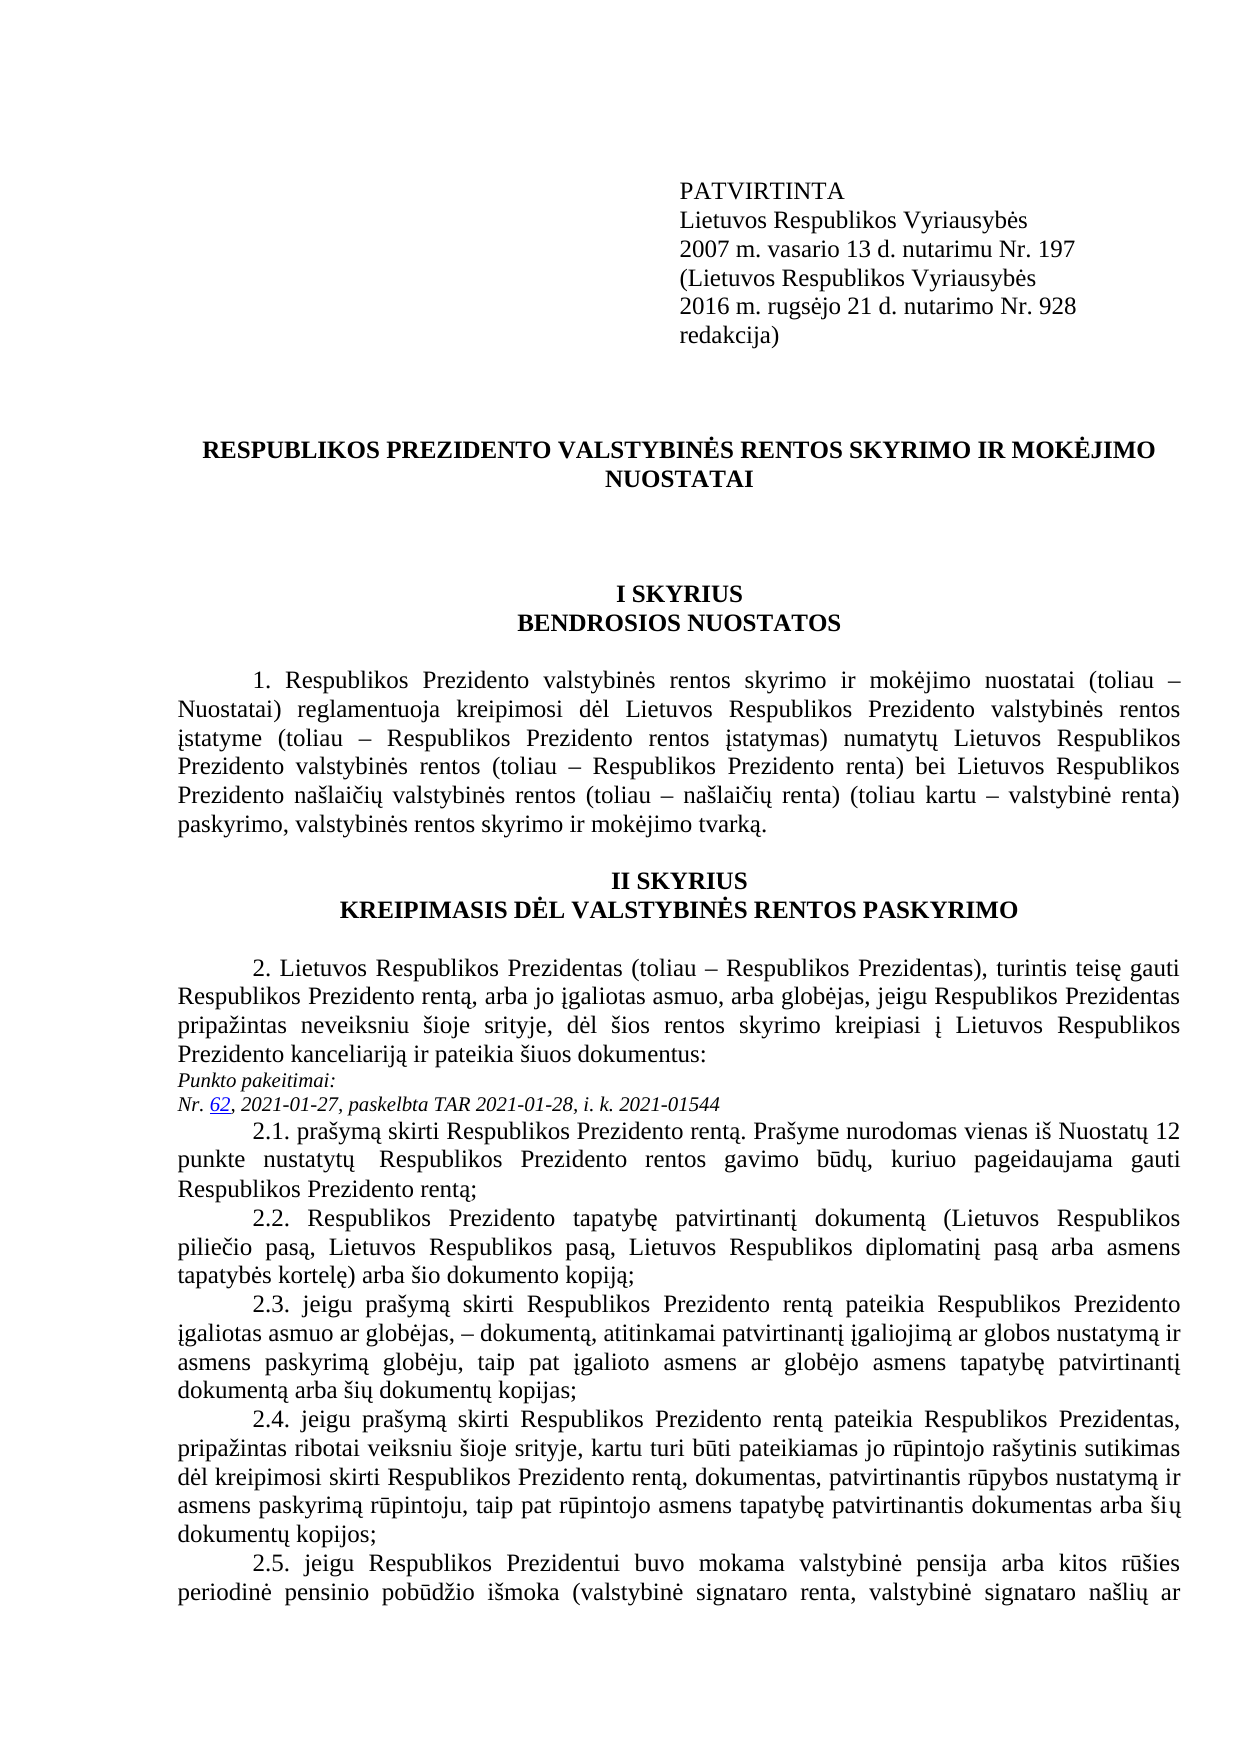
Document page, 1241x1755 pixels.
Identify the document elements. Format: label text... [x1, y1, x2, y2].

text Punkto pakeitimai: [177, 1068, 1181, 1092]
text PATVIRTINTA Lietuvos Respublikos Vyriausybės 2007 m. vasario 13 d. nutarimu Nr. 197 (Lietuvos Respublikos Vyriausybės 2016 m. rugsėjo 21 d. nutarimo Nr. 928 redakcija) [679, 176, 1181, 349]
text 2.1. prašymą skirti Respublikos Prezidento rentą. Prašyme nurodomas vienas iš Nuostatų 12 punkte nustatytų Respublikos Prezidento rentos gavimo būdų, kuriuo pageidaujama gauti Respublikos Prezidento rentą; [177, 1116, 1181, 1203]
text I SKYRIUS [177, 579, 1181, 608]
text BENDROSIOS NUOSTATOS [177, 608, 1181, 636]
text Nr. 62, 2021-01-27, paskelbta TAR 2021-01-28, i. k. 2021-01544 [177, 1092, 1181, 1116]
text KREIPIMASIS DĖL VALSTYBINĖS RENTOS PASKYRIMO [177, 895, 1181, 924]
text RESPUBLIKOS PREZIDENTO VALSTYBINĖS RENTOS SKYRIMO IR MOKĖJIMO NUOSTATAI [177, 435, 1181, 493]
text 2.4. jeigu prašymą skirti Respublikos Prezidento rentą pateikia Respublikos Prezidentas, pripažintas ribotai veiksniu šioje srityje, kartu turi būti pateikiamas jo rūpintojo rašytinis sutikimas dėl kreipimosi skirti Respublikos Prezidento rentą, dokumentas, patvirtinantis rūpybos nustatymą ir asmens paskyrimą rūpintoju, taip pat rūpintojo asmens tapatybę patvirtinantis dokumentas arba šių dokumentų kopijos; [177, 1404, 1181, 1548]
text 2. Lietuvos Respublikos Prezidentas (toliau – Respublikos Prezidentas), turintis teisę gauti Respublikos Prezidento rentą, arba jo įgaliotas asmuo, arba globėjas, jeigu Respublikos Prezidentas pripažintas neveiksniu šioje srityje, dėl šios rentos skyrimo kreipiasi į Lietuvos Respublikos Prezidento kanceliariją ir pateikia šiuos dokumentus: [177, 953, 1181, 1068]
text 2.2. Respublikos Prezidento tapatybę patvirtinantį dokumentą (Lietuvos Respublikos piliečio pasą, Lietuvos Respublikos pasą, Lietuvos Respublikos diplomatinį pasą arba asmens tapatybės kortelę) arba šio dokumento kopiją; [177, 1203, 1181, 1289]
text 1. Respublikos Prezidento valstybinės rentos skyrimo ir mokėjimo nuostatai (toliau –Nuostatai) reglamentuoja kreipimosi dėl Lietuvos Respublikos Prezidento valstybinės rentos įstatyme (toliau – Respublikos Prezidento rentos įstatymas) numatytų Lietuvos Respublikos Prezidento valstybinės rentos (toliau – Respublikos Prezidento renta) bei Lietuvos Respublikos Prezidento našlaičių valstybinės rentos (toliau – našlaičių renta) (toliau kartu – valstybinė renta) paskyrimo, valstybinės rentos skyrimo ir mokėjimo tvarką. [177, 665, 1181, 838]
text II SKYRIUS [177, 866, 1181, 895]
text 2.5. jeigu Respublikos Prezidentui buvo mokama valstybinė pensija arba kitos rūšies periodinė pensinio pobūdžio išmoka (valstybinė signataro renta, valstybinė signataro našlių ar [177, 1548, 1181, 1605]
text 2.3. jeigu prašymą skirti Respublikos Prezidento rentą pateikia Respublikos Prezidento įgaliotas asmuo ar globėjas, – dokumentą, atitinkamai patvirtinantį įgaliojimą ar globos nustatymą ir asmens paskyrimą globėju, taip pat įgalioto asmens ar globėjo asmens tapatybę patvirtinantį dokumentą arba šių dokumentų kopijas; [177, 1289, 1181, 1404]
